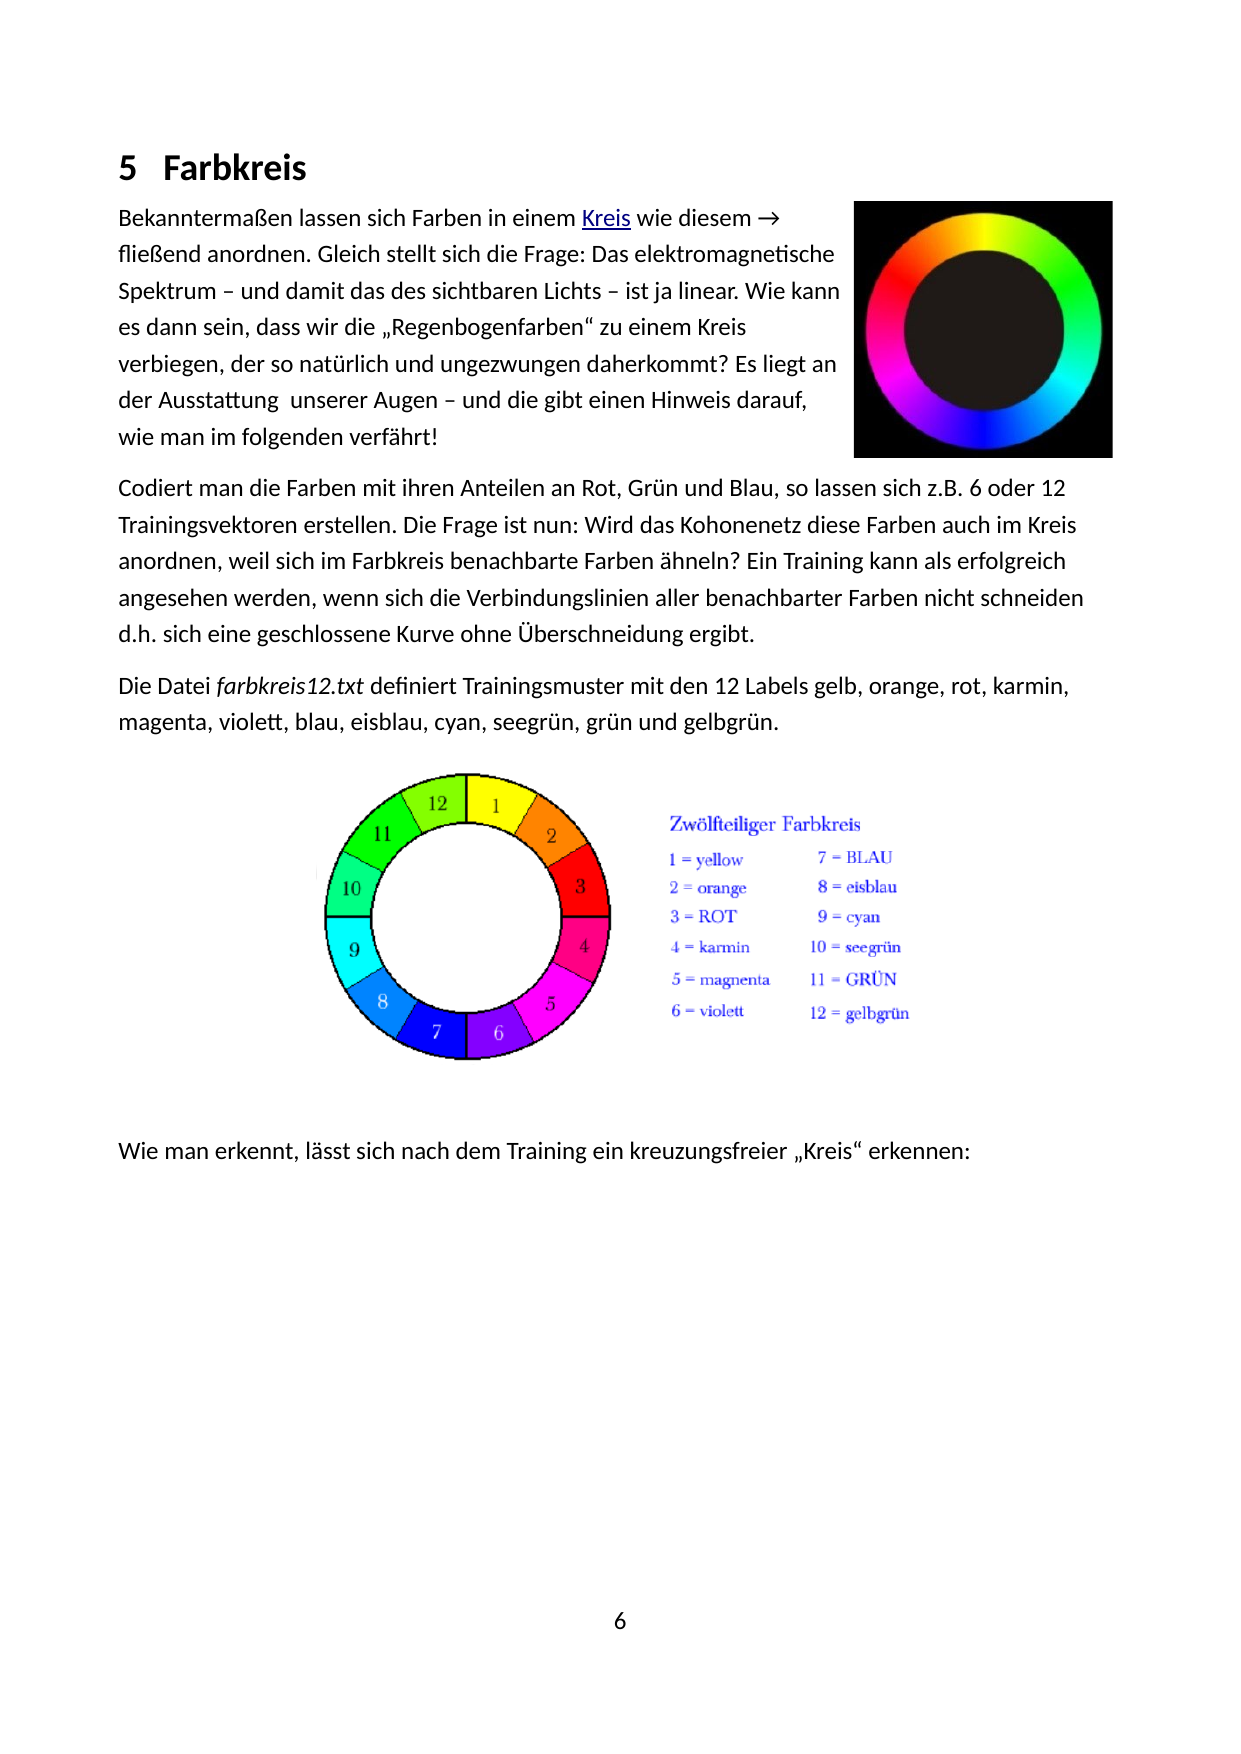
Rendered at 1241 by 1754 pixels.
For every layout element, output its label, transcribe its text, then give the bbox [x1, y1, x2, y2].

text Wie man erkennt, lässt sich nach dem Training ein kreuzungsfreier „Kreis“ erkennen: [118, 1135, 1122, 1166]
text Codiert man die Farben mit ihren Anteilen an Rot, Grün und Blau, so lassen sich z.B. 6 oder 12 Trainingsvektoren erstellen. Die Frage ist nun: Wird das Kohonenetz diese Farben auch im Kreis anordnen, weil sich im Farbkreis benachbarte Farben ähneln? Ein Training kann als erfolgreich angesehen werden, wenn sich die Verbindungslinien aller benachbarter Farben nicht schneiden d.h. sich eine geschlossene Kurve ohne Überschneidung ergibt. [118, 472, 1122, 649]
text Bekanntermaßen lassen sich Farben in einem Kreis wie diesem → fließend anordnen. Gleich stellt sich die Frage: Das elektromagnetische Spektrum – und damit das des sichtbaren Lichts – ist ja linear. Wie kann es dann sein, dass wir die „Regenbogenfarben“ zu einem Kreis verbiegen, der so natürlich und ungezwungen daherkommt? Es liegt an der Ausstattung unserer Augen – und die gibt einen Hinweis darauf, wie man im folgenden verfährt! [118, 202, 853, 452]
text Die Datei farbkreis12.txt definiert Trainingsmuster mit den 12 Labels gelb, orange, rot, karmin, magenta, violett, blau, eisblau, cyan, seegrün, grün und gelbgrün. [118, 670, 1122, 737]
picture [291, 757, 949, 1078]
subtitle Farbkreis [118, 143, 1122, 189]
picture [853, 201, 1113, 458]
